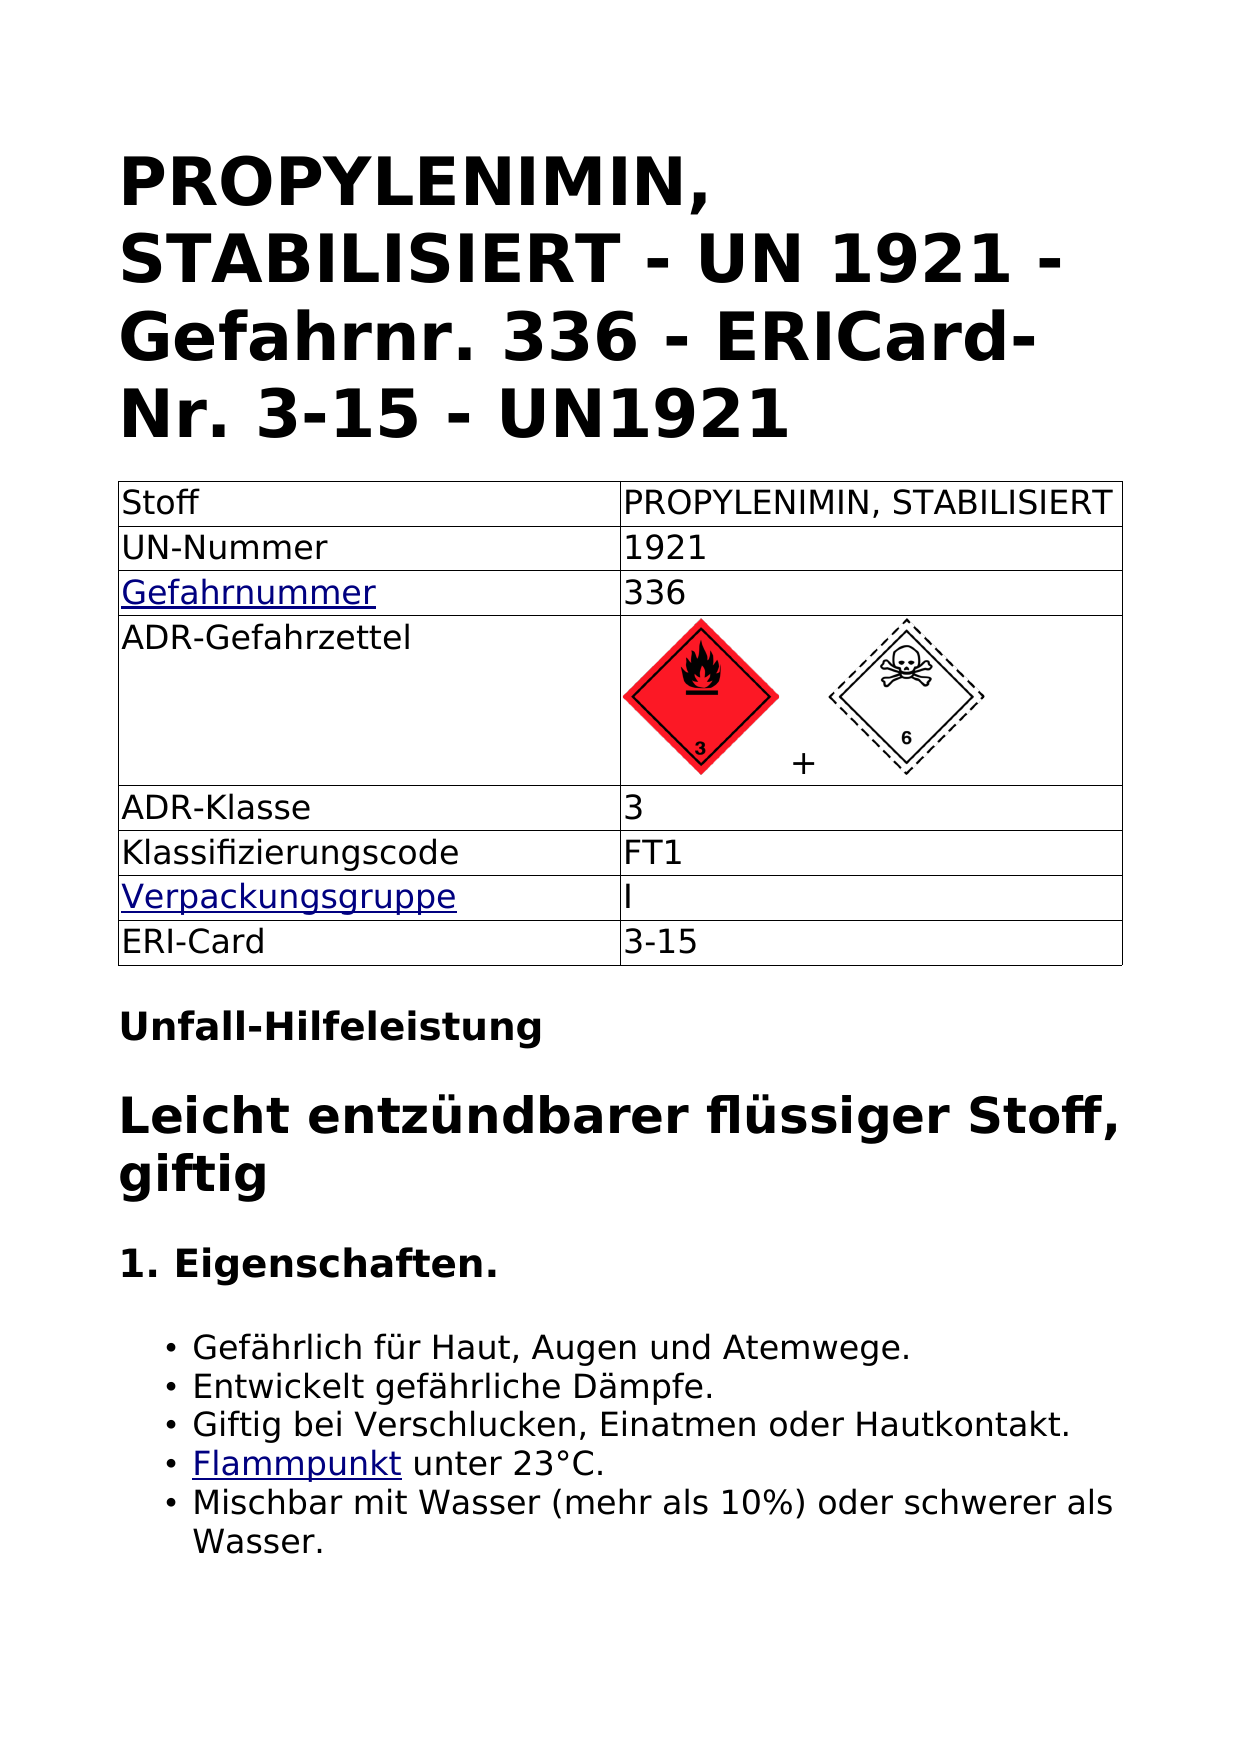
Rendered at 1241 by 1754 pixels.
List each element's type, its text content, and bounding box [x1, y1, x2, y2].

list Mischbar mit Wasser (mehr als 10%) oder schwerer als Wasser. [177, 1484, 1122, 1561]
table_cell 336 [621, 571, 1122, 615]
table_cell Verpackungsgruppe [119, 876, 620, 920]
table_header PROPYLENIMIN, STABILISIERT [621, 482, 1122, 526]
list Gefährlich für Haut, Augen und Atemwege. [177, 1328, 1122, 1367]
subtitle Leicht entzündbarer flüssiger Stoff, giftig [118, 1087, 1122, 1203]
table_cell Gefahrnummer [119, 571, 620, 615]
table_cell 1921 [621, 527, 1122, 570]
table_cell 3-15 [621, 921, 1122, 964]
table_cell UN-Nummer [119, 527, 620, 570]
table_header Stoff [119, 482, 620, 526]
table_cell ADR-Klasse [119, 786, 620, 830]
table_cell Klassifizierungscode [119, 831, 620, 875]
table_cell ERI-Card [119, 921, 620, 964]
table_cell + [621, 616, 1122, 785]
picture [828, 618, 985, 775]
list Giftig bei Verschlucken, Einatmen oder Hautkontakt. [177, 1406, 1122, 1445]
table_cell 3 [621, 786, 1122, 830]
subtitle 1. Eigenschaften. [118, 1241, 1122, 1286]
list Flammpunkt unter 23°C. [177, 1445, 1122, 1484]
table_cell FT1 [621, 831, 1122, 875]
subtitle PROPYLENIMIN, STABILISIERT - UN 1921 - Gefahrnr. 336 - ERICard-Nr. 3-15 - UN1921 [118, 143, 1122, 453]
list Entwickelt gefährliche Dämpfe. [177, 1367, 1122, 1406]
table_cell ADR-Gefahrzettel [119, 616, 620, 785]
table_cell I [621, 876, 1122, 920]
subtitle Unfall-Hilfeleistung [118, 1004, 1122, 1049]
picture [622, 618, 780, 775]
